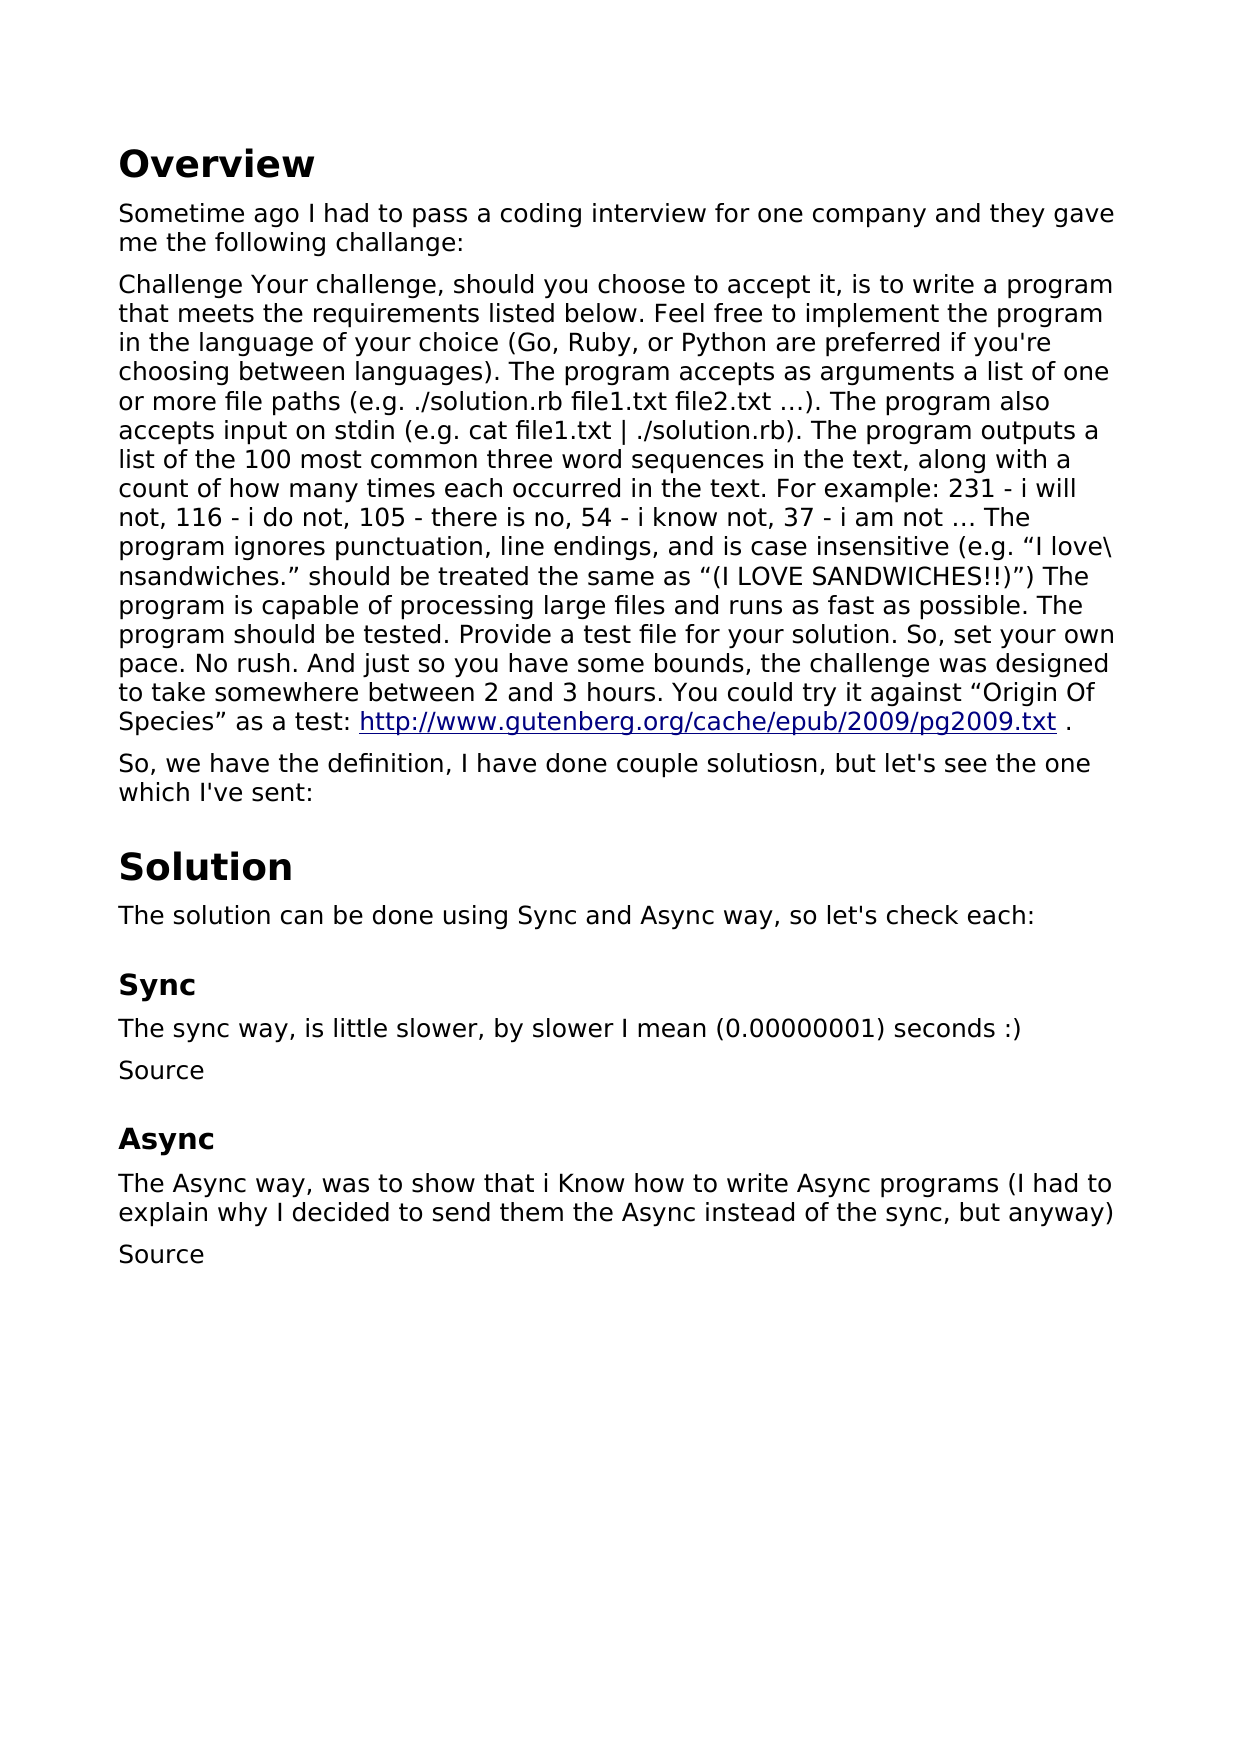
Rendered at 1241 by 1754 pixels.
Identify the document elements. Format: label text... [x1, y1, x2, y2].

text So, we have the definition, I have done couple solutiosn, but let's see the one which I've sent: [118, 749, 1122, 808]
text The sync way, is little slower, by slower I mean (0.00000001) seconds :) [118, 1014, 1122, 1043]
text The Async way, was to show that i Know how to write Async programs (I had to explain why I decided to send them the Async instead of the sync, but anyway) [118, 1169, 1122, 1227]
text Source [118, 1240, 1122, 1269]
subtitle Solution [118, 845, 1122, 889]
text Source [118, 1056, 1122, 1085]
text Sometime ago I had to pass a coding interview for one company and they gave me the following challange: [118, 199, 1122, 258]
subtitle Sync [118, 968, 1122, 1002]
text Challenge Your challenge, should you choose to accept it, is to write a program that meets the requirements listed below. Feel free to implement the program in the language of your choice (Go, Ruby, or Python are preferred if you're choosing between languages). The program accepts as arguments a list of one or more file paths (e.g. ./solution.rb file1.txt file2.txt …). The program also accepts input on stdin (e.g. cat file1.txt | ./solution.rb). The program outputs a list of the 100 most common three word sequences in the text, along with a count of how many times each occurred in the text. For example: 231 - i will not, 116 - i do not, 105 - there is no, 54 - i know not, 37 - i am not … The program ignores punctuation, line endings, and is case insensitive (e.g. “I love\nsandwiches.” should be treated the same as “(I LOVE SANDWICHES!!)”) The program is capable of processing large files and runs as fast as possible. The program should be tested. Provide a test file for your solution. So, set your own pace. No rush. And just so you have some bounds, the challenge was designed to take somewhere between 2 and 3 hours. You could try it against “Origin Of Species” as a test: http://www.gutenberg.org/cache/epub/2009/pg2009.txt . [118, 270, 1122, 737]
subtitle Overview [118, 143, 1122, 187]
subtitle Async [118, 1123, 1122, 1157]
text The solution can be done using Sync and Async way, so let's check each: [118, 901, 1122, 930]
